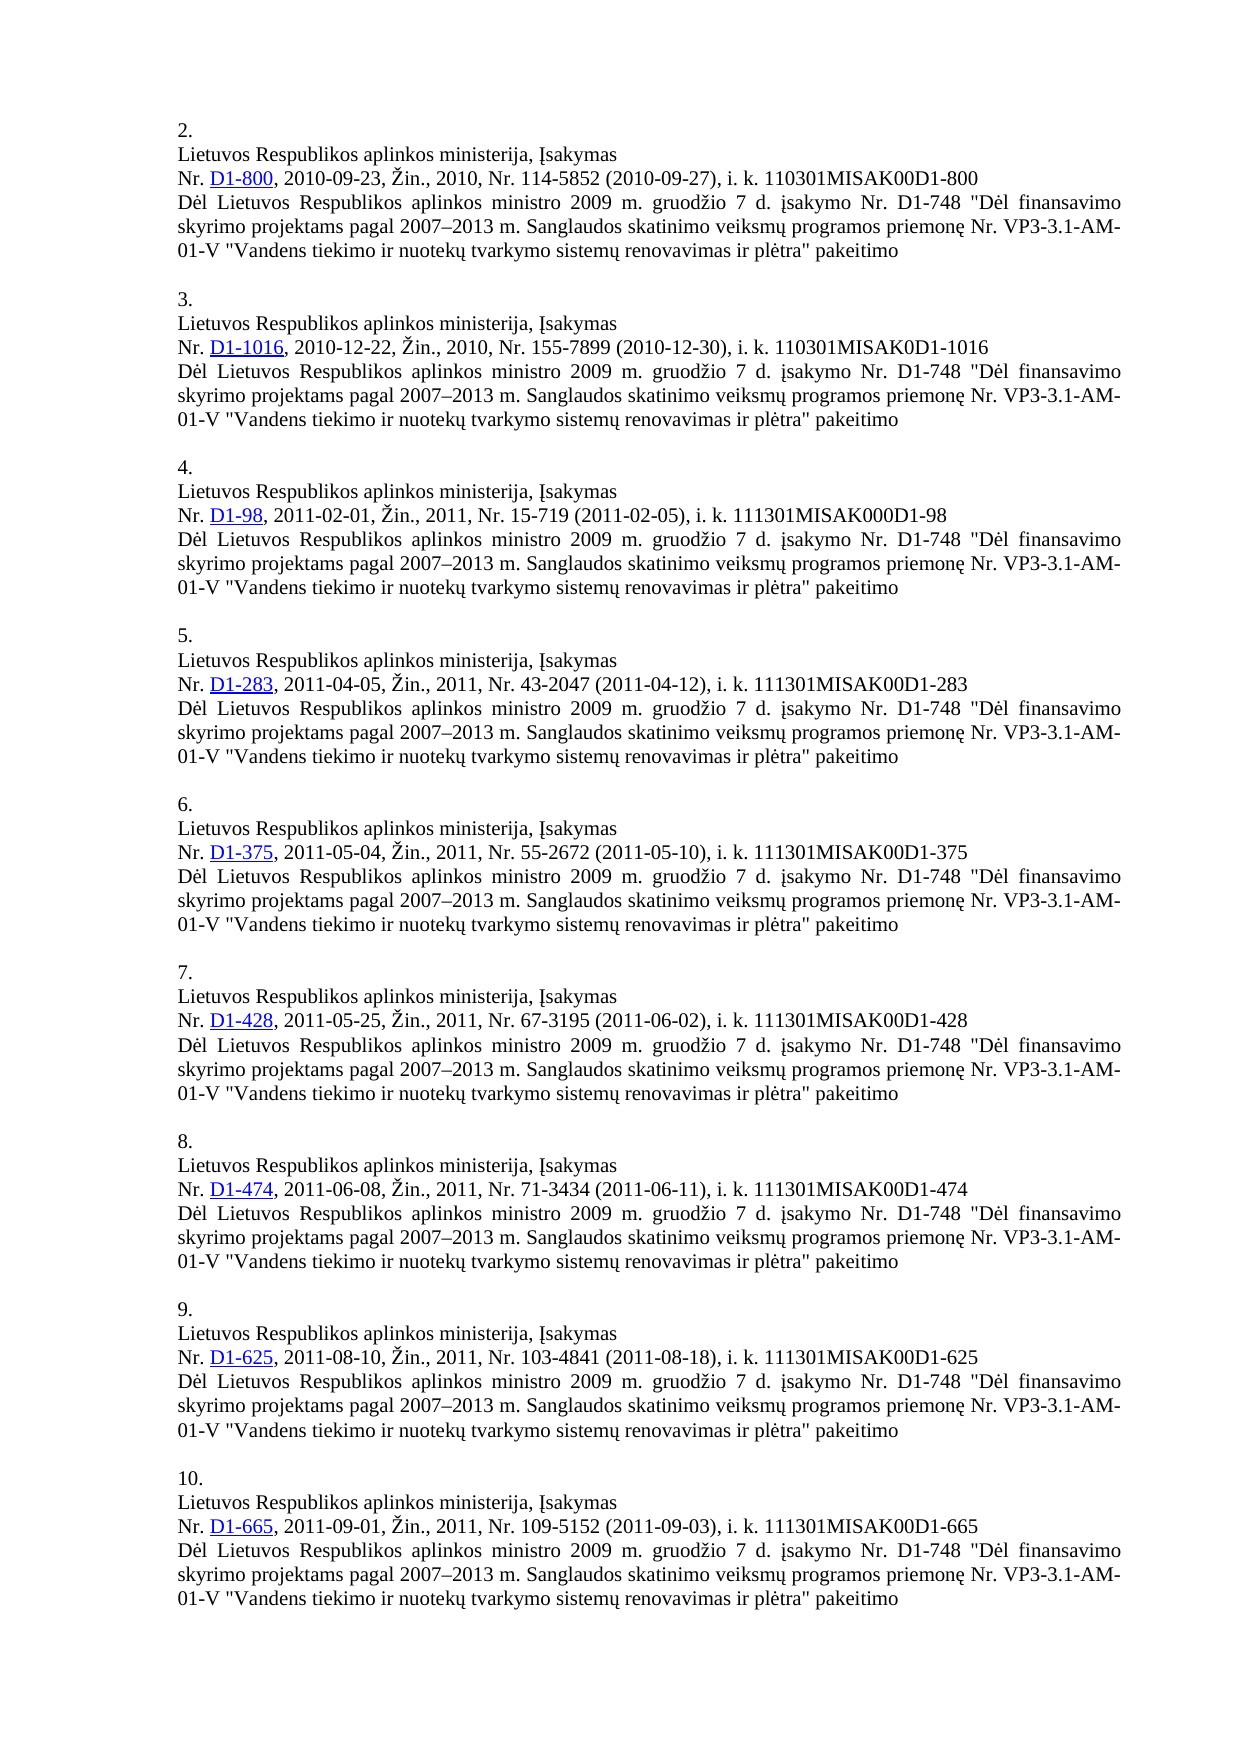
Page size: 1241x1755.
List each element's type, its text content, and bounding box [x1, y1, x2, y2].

text Nr. D1-375, 2011-05-04, Žin., 2011, Nr. 55-2672 (2011-05-10), i. k. 111301MISAK00D1-375 [177, 840, 1122, 864]
text Dėl Lietuvos Respublikos aplinkos ministro 2009 m. gruodžio 7 d. įsakymo Nr. D1-748 "Dėl finansavimo skyrimo projektams pagal 2007–2013 m. Sanglaudos skatinimo veiksmų programos priemonę Nr. VP3-3.1-AM-01-V "Vandens tiekimo ir nuotekų tvarkymo sistemų renovavimas ir plėtra" pakeitimo [177, 696, 1122, 768]
text 2. [177, 118, 1122, 142]
text Dėl Lietuvos Respublikos aplinkos ministro 2009 m. gruodžio 7 d. įsakymo Nr. D1-748 "Dėl finansavimo skyrimo projektams pagal 2007–2013 m. Sanglaudos skatinimo veiksmų programos priemonę Nr. VP3-3.1-AM-01-V "Vandens tiekimo ir nuotekų tvarkymo sistemų renovavimas ir plėtra" pakeitimo [177, 527, 1122, 599]
text 7. [177, 960, 1122, 984]
text Nr. D1-283, 2011-04-05, Žin., 2011, Nr. 43-2047 (2011-04-12), i. k. 111301MISAK00D1-283 [177, 672, 1122, 696]
text Lietuvos Respublikos aplinkos ministerija, Įsakymas [177, 142, 1122, 166]
text 10. [177, 1466, 1122, 1490]
text 8. [177, 1129, 1122, 1153]
text Lietuvos Respublikos aplinkos ministerija, Įsakymas [177, 1490, 1122, 1514]
text 4. [177, 455, 1122, 479]
text 9. [177, 1297, 1122, 1321]
text 5. [177, 623, 1122, 647]
text Lietuvos Respublikos aplinkos ministerija, Įsakymas [177, 1153, 1122, 1177]
text Nr. D1-428, 2011-05-25, Žin., 2011, Nr. 67-3195 (2011-06-02), i. k. 111301MISAK00D1-428 [177, 1008, 1122, 1032]
text Dėl Lietuvos Respublikos aplinkos ministro 2009 m. gruodžio 7 d. įsakymo Nr. D1-748 "Dėl finansavimo skyrimo projektams pagal 2007–2013 m. Sanglaudos skatinimo veiksmų programos priemonę Nr. VP3-3.1-AM-01-V "Vandens tiekimo ir nuotekų tvarkymo sistemų renovavimas ir plėtra" pakeitimo [177, 190, 1122, 262]
text Dėl Lietuvos Respublikos aplinkos ministro 2009 m. gruodžio 7 d. įsakymo Nr. D1-748 "Dėl finansavimo skyrimo projektams pagal 2007–2013 m. Sanglaudos skatinimo veiksmų programos priemonę Nr. VP3-3.1-AM-01-V "Vandens tiekimo ir nuotekų tvarkymo sistemų renovavimas ir plėtra" pakeitimo [177, 1032, 1122, 1105]
text Dėl Lietuvos Respublikos aplinkos ministro 2009 m. gruodžio 7 d. įsakymo Nr. D1-748 "Dėl finansavimo skyrimo projektams pagal 2007–2013 m. Sanglaudos skatinimo veiksmų programos priemonę Nr. VP3-3.1-AM-01-V "Vandens tiekimo ir nuotekų tvarkymo sistemų renovavimas ir plėtra" pakeitimo [177, 1201, 1122, 1273]
text Nr. D1-625, 2011-08-10, Žin., 2011, Nr. 103-4841 (2011-08-18), i. k. 111301MISAK00D1-625 [177, 1345, 1122, 1369]
text Lietuvos Respublikos aplinkos ministerija, Įsakymas [177, 816, 1122, 840]
text Nr. D1-1016, 2010-12-22, Žin., 2010, Nr. 155-7899 (2010-12-30), i. k. 110301MISAK0D1-1016 [177, 335, 1122, 359]
text Nr. D1-800, 2010-09-23, Žin., 2010, Nr. 114-5852 (2010-09-27), i. k. 110301MISAK00D1-800 [177, 166, 1122, 190]
text Lietuvos Respublikos aplinkos ministerija, Įsakymas [177, 1321, 1122, 1345]
text Dėl Lietuvos Respublikos aplinkos ministro 2009 m. gruodžio 7 d. įsakymo Nr. D1-748 "Dėl finansavimo skyrimo projektams pagal 2007–2013 m. Sanglaudos skatinimo veiksmų programos priemonę Nr. VP3-3.1-AM-01-V "Vandens tiekimo ir nuotekų tvarkymo sistemų renovavimas ir plėtra" pakeitimo [177, 359, 1122, 431]
text Nr. D1-98, 2011-02-01, Žin., 2011, Nr. 15-719 (2011-02-05), i. k. 111301MISAK000D1-98 [177, 503, 1122, 527]
text Nr. D1-665, 2011-09-01, Žin., 2011, Nr. 109-5152 (2011-09-03), i. k. 111301MISAK00D1-665 [177, 1514, 1122, 1538]
text Dėl Lietuvos Respublikos aplinkos ministro 2009 m. gruodžio 7 d. įsakymo Nr. D1-748 "Dėl finansavimo skyrimo projektams pagal 2007–2013 m. Sanglaudos skatinimo veiksmų programos priemonę Nr. VP3-3.1-AM-01-V "Vandens tiekimo ir nuotekų tvarkymo sistemų renovavimas ir plėtra" pakeitimo [177, 864, 1122, 936]
text Lietuvos Respublikos aplinkos ministerija, Įsakymas [177, 984, 1122, 1008]
text Lietuvos Respublikos aplinkos ministerija, Įsakymas [177, 311, 1122, 335]
text Dėl Lietuvos Respublikos aplinkos ministro 2009 m. gruodžio 7 d. įsakymo Nr. D1-748 "Dėl finansavimo skyrimo projektams pagal 2007–2013 m. Sanglaudos skatinimo veiksmų programos priemonę Nr. VP3-3.1-AM-01-V "Vandens tiekimo ir nuotekų tvarkymo sistemų renovavimas ir plėtra" pakeitimo [177, 1538, 1122, 1610]
text Nr. D1-474, 2011-06-08, Žin., 2011, Nr. 71-3434 (2011-06-11), i. k. 111301MISAK00D1-474 [177, 1177, 1122, 1201]
text Lietuvos Respublikos aplinkos ministerija, Įsakymas [177, 479, 1122, 503]
text Dėl Lietuvos Respublikos aplinkos ministro 2009 m. gruodžio 7 d. įsakymo Nr. D1-748 "Dėl finansavimo skyrimo projektams pagal 2007–2013 m. Sanglaudos skatinimo veiksmų programos priemonę Nr. VP3-3.1-AM-01-V "Vandens tiekimo ir nuotekų tvarkymo sistemų renovavimas ir plėtra" pakeitimo [177, 1369, 1122, 1442]
text 6. [177, 792, 1122, 816]
text Lietuvos Respublikos aplinkos ministerija, Įsakymas [177, 647, 1122, 672]
text 3. [177, 287, 1122, 311]
